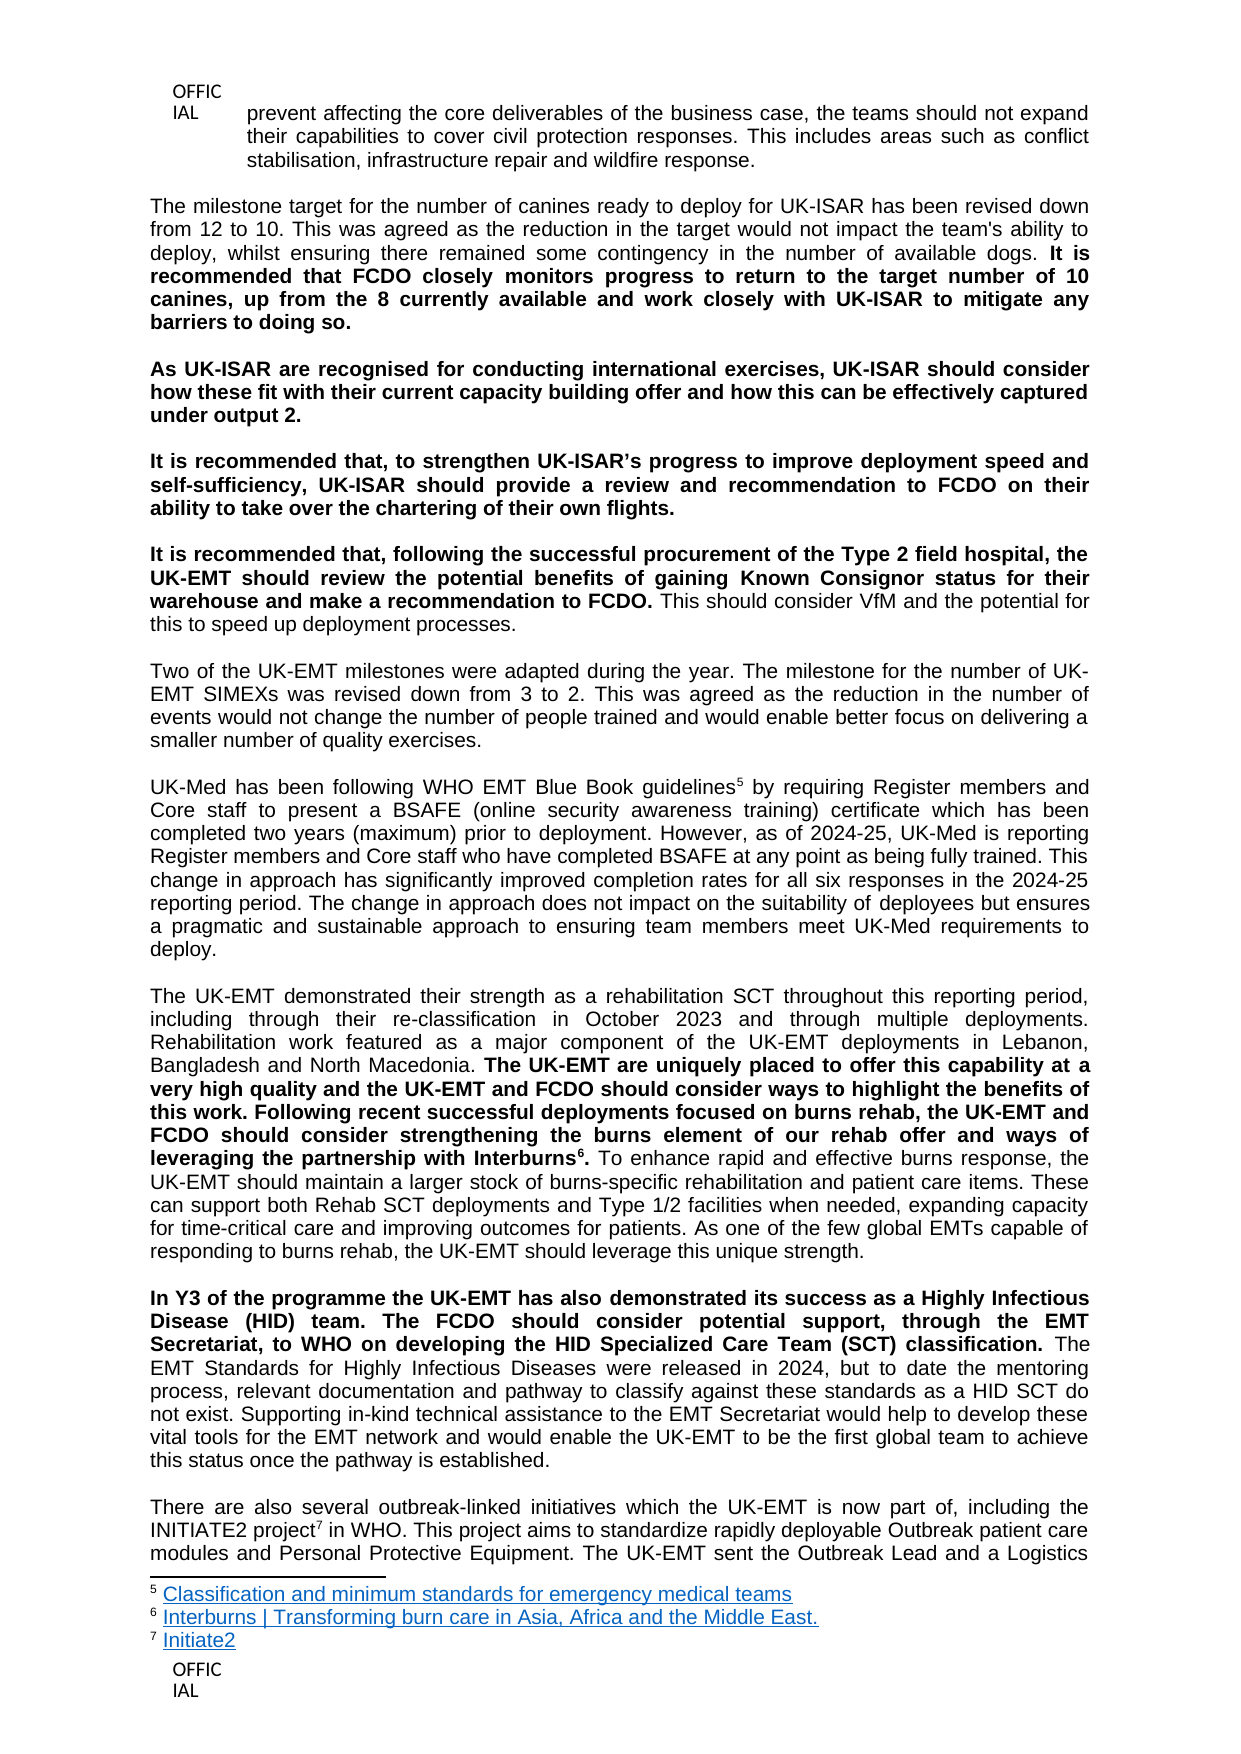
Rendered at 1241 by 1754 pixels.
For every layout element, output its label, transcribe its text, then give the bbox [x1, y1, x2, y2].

text Interburns | Transforming burn care in Asia, Africa and the Middle East. [150, 1606, 1090, 1629]
text It is recommended that, following the successful procurement of the Type 2 field hospital, the UK-EMT should review the potential benefits of gaining Known Consignor status for their warehouse and make a recommendation to FCDO. This should consider VfM and the potential for this to speed up deployment processes. [150, 543, 1090, 636]
text UK-Med has been following WHO EMT Blue Book guidelines by requiring Register members and Core staff to present a BSAFE (online security awareness training) certificate which has been completed two years (maximum) prior to deployment. However, as of 2024-25, UK-Med is reporting Register members and Core staff who have completed BSAFE at any point as being fully trained. This change in approach has significantly improved completion rates for all six responses in the 2024-25 reporting period. The change in approach does not impact on the suitability of deployees but ensures a pragmatic and sustainable approach to ensuring team members meet UK-Med requirements to deploy. [150, 775, 1090, 961]
text Classification and minimum standards for emergency medical teams [150, 1583, 1090, 1606]
text There are also several outbreak-linked initiatives which the UK-EMT is now part of, including the INITIATE2 project in WHO. This project aims to standardize rapidly deployable Outbreak patient care modules and Personal Protective Equipment. The UK-EMT sent the Outbreak Lead and a Logistics Manager to a training held in April 2025 in Italy. This training showcased the clinical setup and incorporated feedback for eventual bulk procurement for listed partners. The UK-EMT should consider holding these units as they are cost-effective and easily replenishable by the INITIATE network when utilised. [150, 1495, 1090, 1565]
text Two of the UK-EMT milestones were adapted during the year. The milestone for the number of UK-EMT SIMEXs was revised down from 3 to 2. This was agreed as the reduction in the number of events would not change the number of people trained and would enable better focus on delivering a smaller number of quality exercises. [150, 659, 1090, 752]
text As UK-ISAR are recognised for conducting international exercises, UK-ISAR should consider how these fit with their current capacity building offer and how this can be effectively captured under output 2. [150, 357, 1090, 427]
text The EDT2 SRO has been working to agree the FCDO’s approach to civil protection which has implications for the programme’s capabilities. It is recommended that the EDT2 programme capabilities are available on a case-by-case basis for use in civil protection responses overseas, so long as this remains in scope of the teams’ pre-existing capabilities. To prevent affecting the core deliverables of the business case, the teams should not expand their capabilities to cover civil protection responses. This includes areas such as conflict stabilisation, infrastructure repair and wildfire response. [150, 102, 1090, 171]
text The UK-EMT demonstrated their strength as a rehabilitation SCT throughout this reporting period, including through their re-classification in October 2023 and through multiple deployments. Rehabilitation work featured as a major component of the UK-EMT deployments in Lebanon, Bangladesh and North Macedonia. The UK-EMT are uniquely placed to offer this capability at a very high quality and the UK-EMT and FCDO should consider ways to highlight the benefits of this work. Following recent successful deployments focused on burns rehab, the UK-EMT and FCDO should consider strengthening the burns element of our rehab offer and ways of leveraging the partnership with Interburns. To enhance rapid and effective burns response, the UK-EMT should maintain a larger stock of burns-specific rehabilitation and patient care items. These can support both Rehab SCT deployments and Type 1/2 facilities when needed, expanding capacity for time-critical care and improving outcomes for patients. As one of the few global EMTs capable of responding to burns rehab, the UK-EMT should leverage this unique strength. [150, 984, 1090, 1263]
text Initiate2 [150, 1629, 1090, 1652]
text The milestone target for the number of canines ready to deploy for UK-ISAR has been revised down from 12 to 10. This was agreed as the reduction in the target would not impact the team's ability to deploy, whilst ensuring there remained some contingency in the number of available dogs. It is recommended that FCDO closely monitors progress to return to the target number of 10 canines, up from the 8 currently available and work closely with UK-ISAR to mitigate any barriers to doing so. [150, 194, 1090, 334]
text In Y3 of the programme the UK-EMT has also demonstrated its success as a Highly Infectious Disease (HID) team. The FCDO should consider potential support, through the EMT Secretariat, to WHO on developing the HID Specialized Care Team (SCT) classification. The EMT Standards for Highly Infectious Diseases were released in 2024, but to date the mentoring process, relevant documentation and pathway to classify against these standards as a HID SCT do not exist. Supporting in-kind technical assistance to the EMT Secretariat would help to develop these vital tools for the EMT network and would enable the UK-EMT to be the first global team to achieve this status once the pathway is established. [150, 1286, 1090, 1472]
text It is recommended that, to strengthen UK-ISAR’s progress to improve deployment speed and self-sufficiency, UK-ISAR should provide a review and recommendation to FCDO on their ability to take over the chartering of their own flights. [150, 450, 1090, 520]
